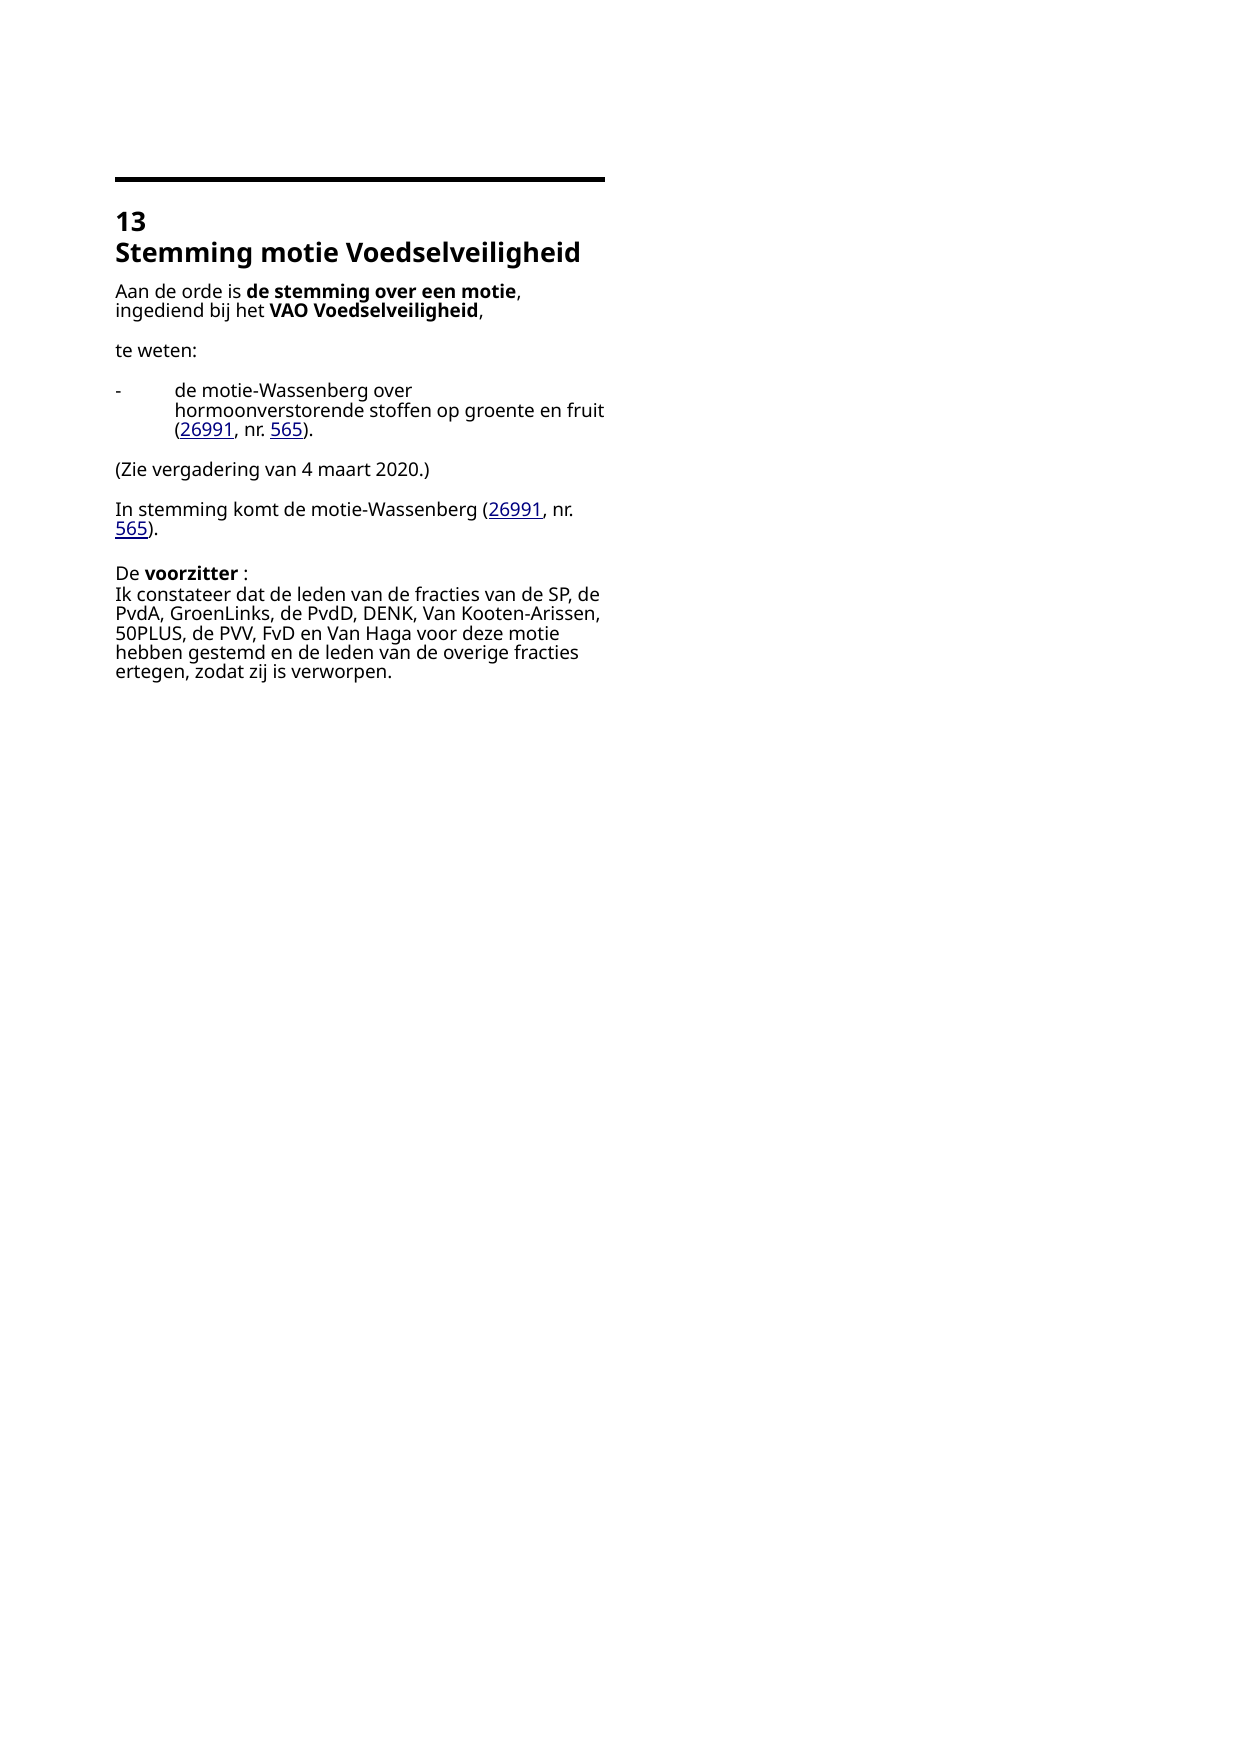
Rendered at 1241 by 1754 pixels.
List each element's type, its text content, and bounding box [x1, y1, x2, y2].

text In stemming komt de motie-Wassenberg (26991, nr. 565). [115, 501, 605, 539]
text Stemming motie Voedselveiligheid [115, 239, 605, 283]
list de motie-Wassenberg over hormoonverstorende stoffen op groente en fruit (26991, nr. 565). [115, 382, 605, 440]
text Ik constateer dat de leden van de fracties van de SP, de PvdA, GroenLinks, de PvdD, DENK, Van Kooten-Arissen, 50PLUS, de PVV, FvD en Van Haga voor deze motie hebben gestemd en de leden van de overige fracties ertegen, zodat zij is verworpen. [115, 586, 605, 682]
text De voorzitter : [115, 560, 605, 586]
text Aan de orde is de stemming over een motie, ingediend bij het VAO Voedselveiligheid, [115, 283, 605, 322]
text (Zie vergadering van 4 maart 2020.) [115, 461, 605, 480]
text te weten: [115, 342, 605, 362]
text 13 [115, 203, 605, 239]
